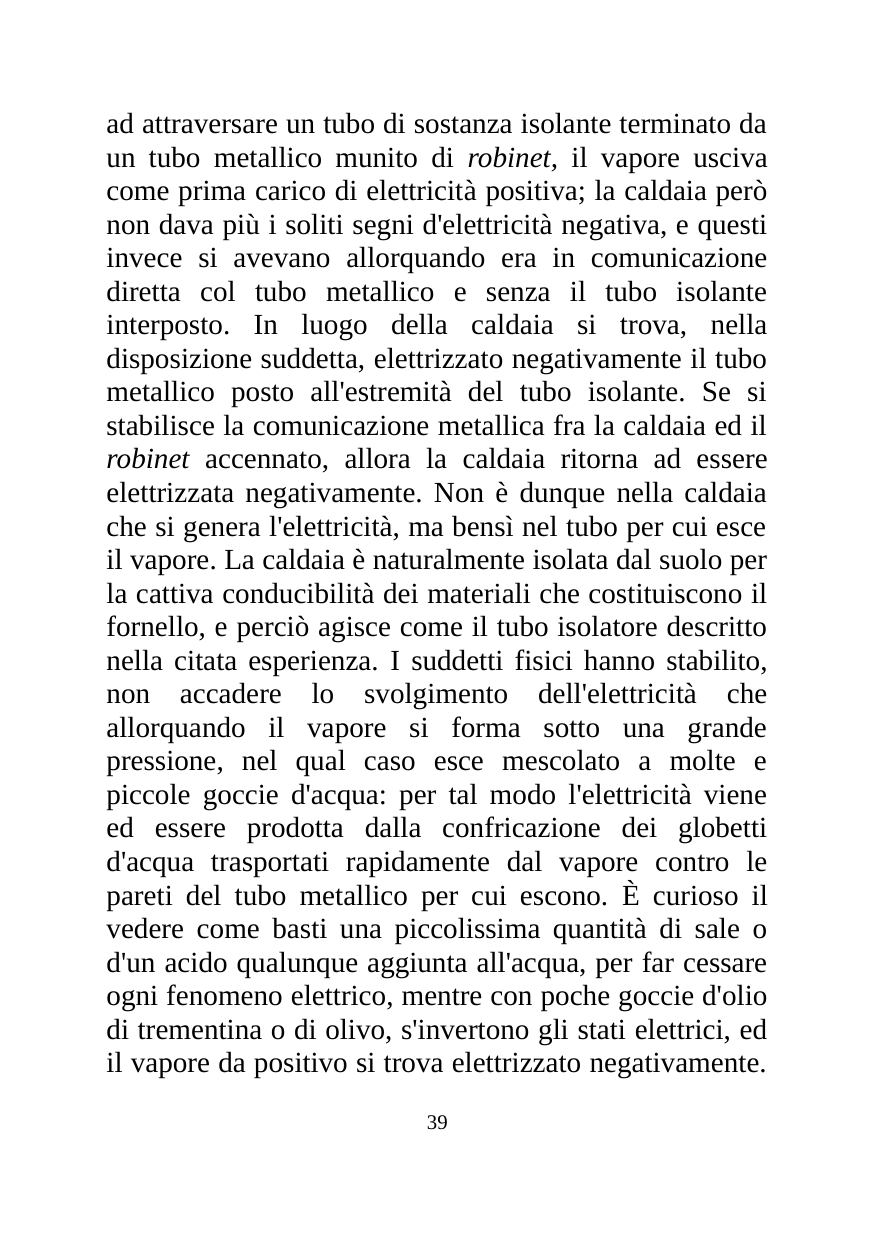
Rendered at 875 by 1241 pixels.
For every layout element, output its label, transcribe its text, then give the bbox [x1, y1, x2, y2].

text ad attraversare un tubo di sostanza isolante terminato da un tubo metallico munito di robinet, il vapore usciva come prima carico di elettricità positiva; la caldaia però non dava più i soliti segni d'elettricità negativa, e questi invece si avevano allorquando era in comunicazione diretta col tubo metallico e senza il tubo isolante interposto. In luogo della caldaia si trova, nella disposizione suddetta, elettrizzato negativamente il tubo metallico posto all'estremità del tubo isolante. Se si stabilisce la comunicazione metallica fra la caldaia ed il robinet accennato, allora la caldaia ritorna ad essere elettrizzata negativamente. Non è dunque nella caldaia che si genera l'elettricità, ma bensì nel tubo per cui esce il vapore. La caldaia è naturalmente isolata dal suolo per la cattiva conducibilità dei materiali che costituiscono il fornello, e perciò agisce come il tubo isolatore descritto nella citata esperienza. I suddetti fisici hanno stabilito, non accadere lo svolgimento dell'elettricità che allorquando il vapore si forma sotto una grande pressione, nel qual caso esce mescolato a molte e piccole goccie d'acqua: per tal modo l'elettricità viene ed essere prodotta dalla confricazione dei globetti d'acqua trasportati rapidamente dal vapore contro le pareti del tubo metallico per cui escono. È curioso il vedere come basti una piccolissima quantità di sale o d'un acido qualunque aggiunta all'acqua, per far cessare ogni fenomeno elettrico, mentre con poche goccie d'olio di trementina o di olivo, s'invertono gli stati elettrici, ed il vapore da positivo si trova elettrizzato negativamente. [106, 106, 768, 1079]
